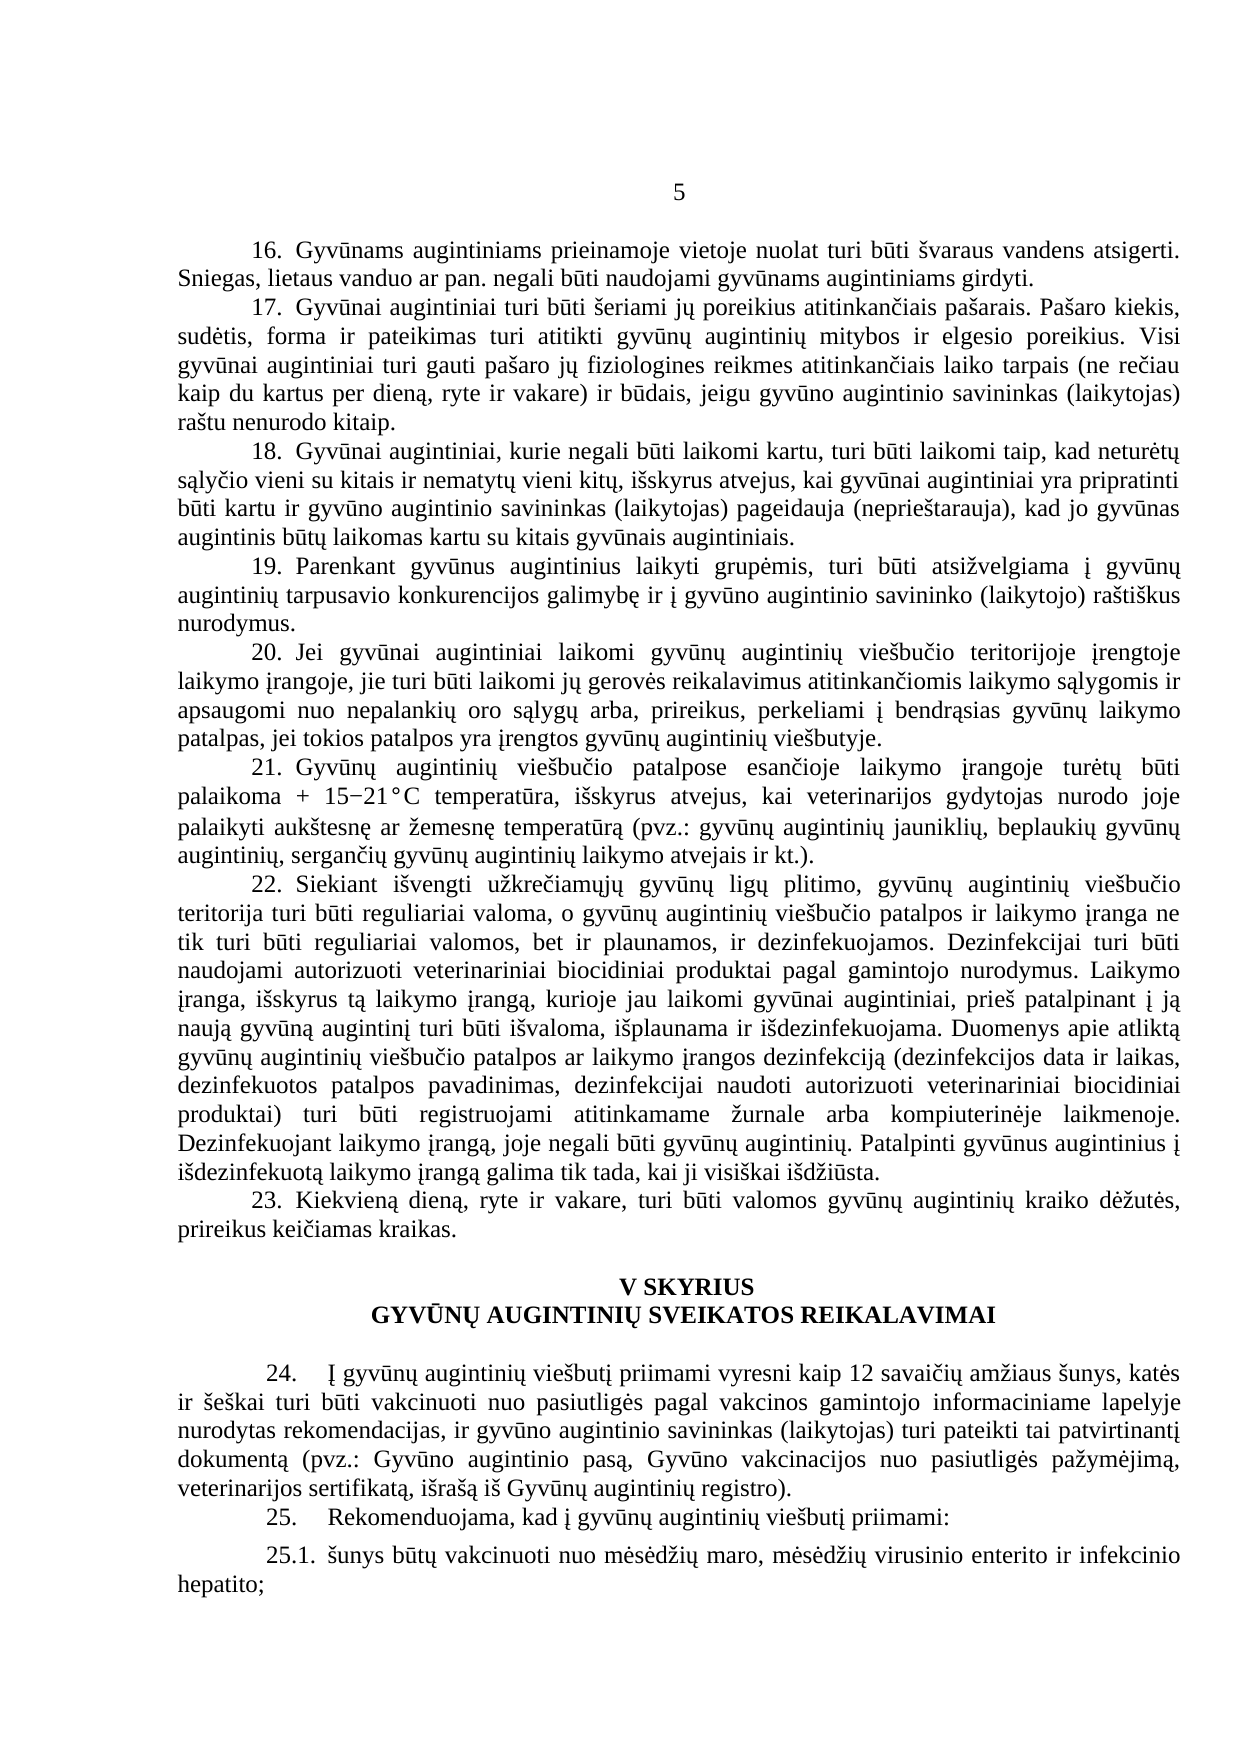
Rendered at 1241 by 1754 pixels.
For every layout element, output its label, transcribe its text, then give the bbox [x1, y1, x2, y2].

text 19. Parenkant gyvūnus augintinius laikyti grupėmis, turi būti atsižvelgiama į gyvūnų augintinių tarpusavio konkurencijos galimybę ir į gyvūno augintinio savininko (laikytojo) raštiškus nurodymus. [177, 551, 1181, 637]
text 20. Jei gyvūnai augintiniai laikomi gyvūnų augintinių viešbučio teritorijoje įrengtoje laikymo įrangoje, jie turi būti laikomi jų gerovės reikalavimus atitinkančiomis laikymo sąlygomis ir apsaugomi nuo nepalankių oro sąlygų arba, prireikus, perkeliami į bendrąsias gyvūnų laikymo patalpas, jei tokios patalpos yra įrengtos gyvūnų augintinių viešbutyje. [177, 637, 1181, 752]
text 17. Gyvūnai augintiniai turi būti šeriami jų poreikius atitinkančiais pašarais. Pašaro kiekis, sudėtis, forma ir pateikimas turi atitikti gyvūnų augintinių mitybos ir elgesio poreikius. Visi gyvūnai augintiniai turi gauti pašaro jų fiziologines reikmes atitinkančiais laiko tarpais (ne rečiau kaip du kartus per dieną, ryte ir vakare) ir būdais, jeigu gyvūno augintinio savininkas (laikytojas) raštu nenurodo kitaip. [177, 292, 1181, 436]
text 25. Rekomenduojama, kad į gyvūnų augintinių viešbutį priimami: [177, 1502, 1181, 1531]
text 23. Kiekvieną dieną, ryte ir vakare, turi būti valomos gyvūnų augintinių kraiko dėžutės, prireikus keičiamas kraikas. [177, 1186, 1181, 1243]
text 18. Gyvūnai augintiniai, kurie negali būti laikomi kartu, turi būti laikomi taip, kad neturėtų sąlyčio vieni su kitais ir nematytų vieni kitų, išskyrus atvejus, kai gyvūnai augintiniai yra pripratinti būti kartu ir gyvūno augintinio savininkas (laikytojas) pageidauja (neprieštarauja), kad jo gyvūnas augintinis būtų laikomas kartu su kitais gyvūnais augintiniais. [177, 436, 1181, 551]
text 21. Gyvūnų augintinių viešbučio patalpose esančioje laikymo įrangoje turėtų būti palaikoma + 15−21°C temperatūra, išskyrus atvejus, kai veterinarijos gydytojas nurodo joje palaikyti aukštesnę ar žemesnę temperatūrą (pvz.: gyvūnų augintinių jauniklių, beplaukių gyvūnų augintinių, sergančių gyvūnų augintinių laikymo atvejais ir kt.). [177, 752, 1181, 869]
text V SKYRIUS [192, 1272, 1181, 1301]
text GYVŪNŲ AUGINTINIŲ SVEIKATOS REIKALAVIMAI [192, 1301, 1181, 1329]
text 24. Į gyvūnų augintinių viešbutį priimami vyresni kaip 12 savaičių amžiaus šunys, katės ir šeškai turi būti vakcinuoti nuo pasiutligės pagal vakcinos gamintojo informaciniame lapelyje nurodytas rekomendacijas, ir gyvūno augintinio savininkas (laikytojas) turi pateikti tai patvirtinantį dokumentą (pvz.: Gyvūno augintinio pasą, Gyvūno vakcinacijos nuo pasiutligės pažymėjimą, veterinarijos sertifikatą, išrašą iš Gyvūnų augintinių registro). [177, 1358, 1181, 1502]
text 22. Siekiant išvengti užkrečiamųjų gyvūnų ligų plitimo, gyvūnų augintinių viešbučio teritorija turi būti reguliariai valoma, o gyvūnų augintinių viešbučio patalpos ir laikymo įranga ne tik turi būti reguliariai valomos, bet ir plaunamos, ir dezinfekuojamos. Dezinfekcijai turi būti naudojami autorizuoti veterinariniai biocidiniai produktai pagal gamintojo nurodymus. Laikymo įranga, išskyrus tą laikymo įrangą, kurioje jau laikomi gyvūnai augintiniai, prieš patalpinant į ją naują gyvūną augintinį turi būti išvaloma, išplaunama ir išdezinfekuojama. Duomenys apie atliktą gyvūnų augintinių viešbučio patalpos ar laikymo įrangos dezinfekciją (dezinfekcijos data ir laikas, dezinfekuotos patalpos pavadinimas, dezinfekcijai naudoti autorizuoti veterinariniai biocidiniai produktai) turi būti registruojami atitinkamame žurnale arba kompiuterinėje laikmenoje. Dezinfekuojant laikymo įrangą, joje negali būti gyvūnų augintinių. Patalpinti gyvūnus augintinius į išdezinfekuotą laikymo įrangą galima tik tada, kai ji visiškai išdžiūsta. [177, 869, 1181, 1186]
text 16. Gyvūnams augintiniams prieinamoje vietoje nuolat turi būti švaraus vandens atsigerti. Sniegas, lietaus vanduo ar pan. negali būti naudojami gyvūnams augintiniams girdyti. [177, 235, 1181, 292]
text 25.1. šunys būtų vakcinuoti nuo mėsėdžių maro, mėsėdžių virusinio enterito ir infekcinio hepatito; [177, 1540, 1181, 1598]
